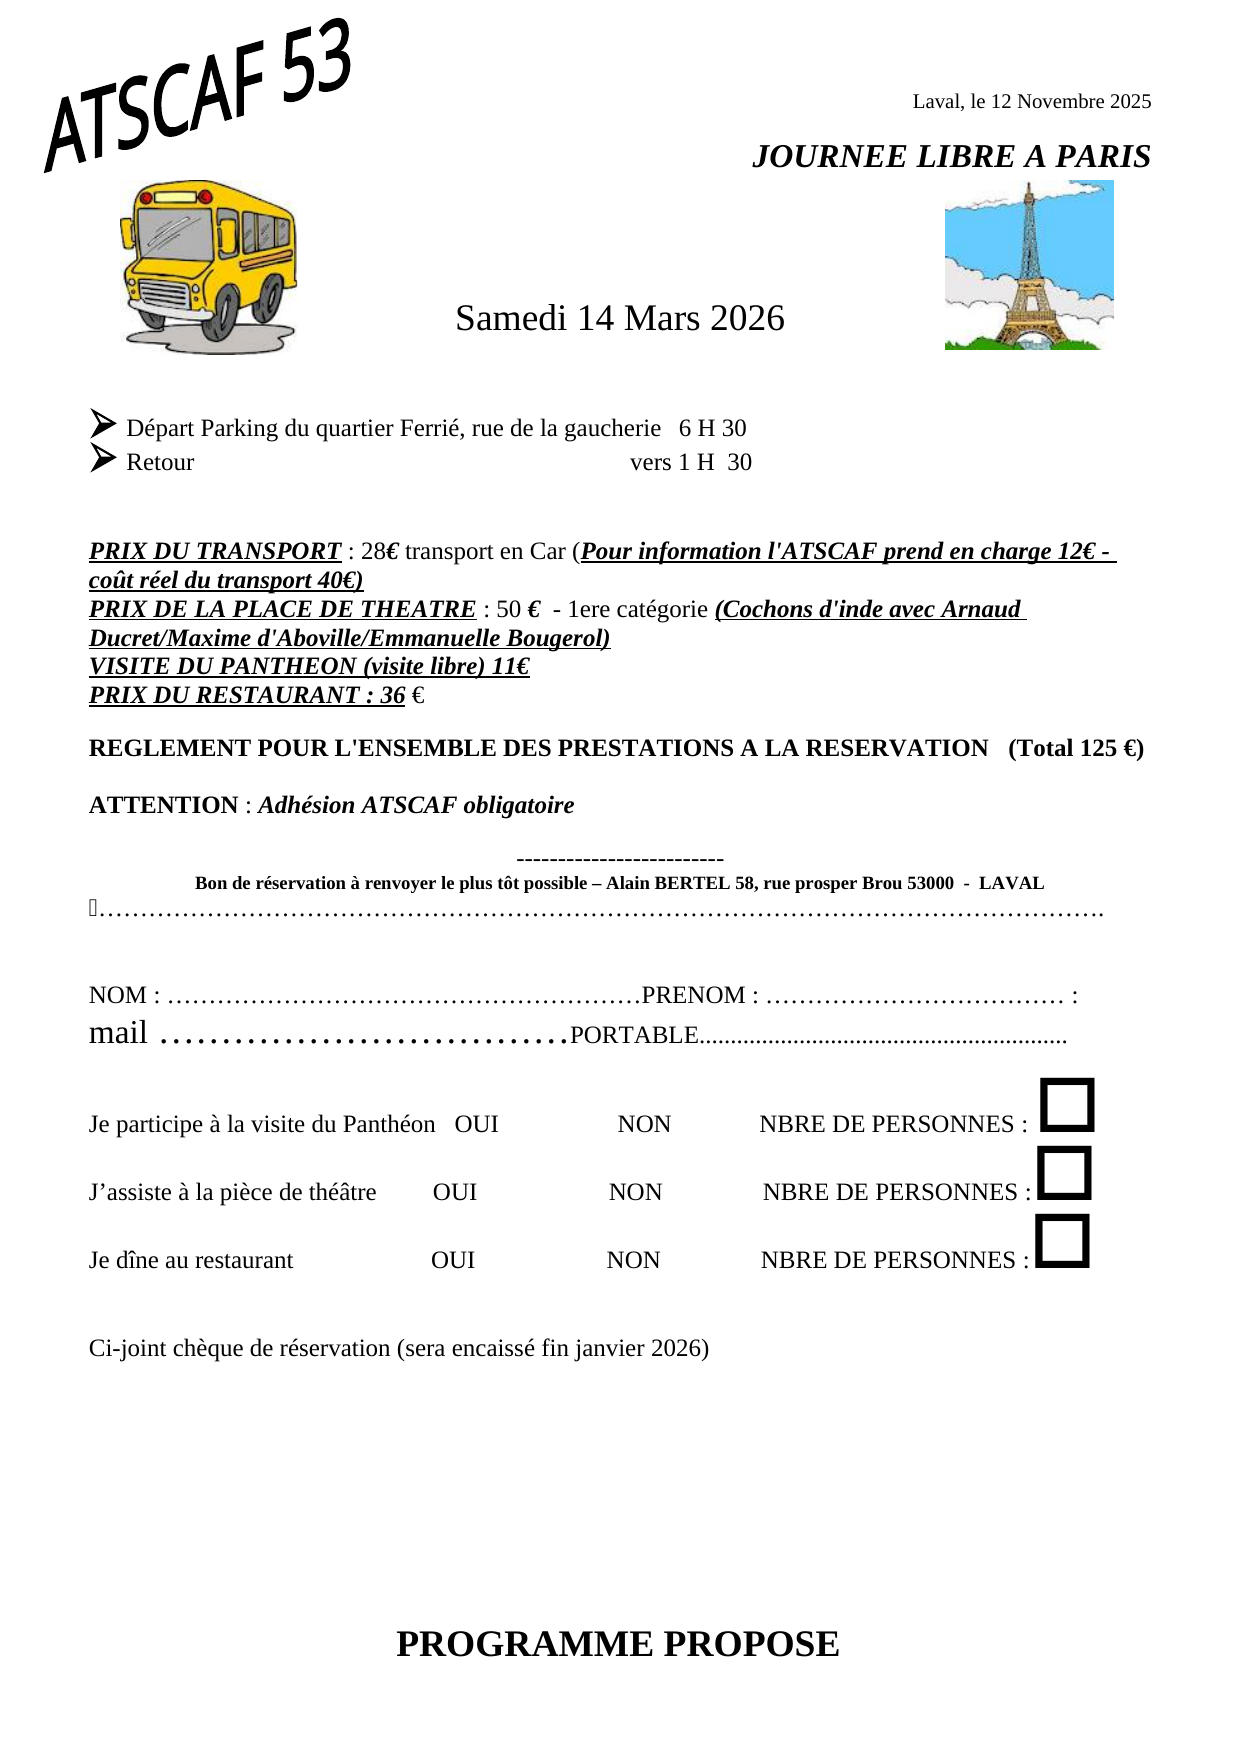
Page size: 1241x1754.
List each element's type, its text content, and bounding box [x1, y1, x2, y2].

text PRIX DU TRANSPORT : 28€ transport en Car (Pour information l'ATSCAF prend en charge 12€ - coût réel du transport 40€) [89, 536, 1152, 594]
subtitle [89, 295, 120, 338]
text ATTENTION : Adhésion ATSCAF obligatoire [89, 790, 1152, 819]
text J’assiste à la pièce de théâtre OUI NON NBRE DE PERSONNES : [89, 1149, 1152, 1217]
subtitle [1139, 295, 1152, 338]
picture [120, 180, 298, 355]
text [162, 89, 199, 113]
text PRIX DU RESTAURANT : 36 € [89, 680, 1152, 709]
list Départ Parking du quartier Ferrié, rue de la gaucherie 6 H 30 [89, 411, 1152, 445]
text [127, 89, 155, 113]
text …………………………………………………………………………………………………………. [89, 893, 1152, 922]
text VISITE DU PANTHEON (visite libre) 11€ [89, 651, 1152, 680]
text Je participe à la visite du Panthéon OUI NON NBRE DE PERSONNES :  [89, 1080, 1152, 1149]
subtitle Samedi 14 Mars 2026 [322, 295, 945, 338]
text ------------------------- [89, 843, 1152, 872]
subtitle Bon de réservation à renvoyer le plus tôt possible – Alain BERTEL 58, rue prosper Brou 53000 - LAVAL [89, 872, 1152, 893]
text PRIX DE LA PLACE DE THEATRE : 50 € - 1ere catégorie (Cochons d'inde avec Arnaud Ducret/Maxime d'Aboville/Emmanuelle Bougerol) [89, 594, 1152, 651]
subtitle JOURNEE LIBRE A PARIS [89, 137, 1152, 175]
text Laval, le 12 Novembre 2025 [244, 89, 1152, 113]
text Ci-joint chèque de réservation (sera encaissé fin janvier 2026) [89, 1333, 1152, 1362]
text NOM : …………………………………………………PRENOM : ……………………………… : mail ……………………………PORTABLE........................................................... [89, 980, 1152, 1052]
picture [945, 180, 1114, 350]
text Je dîne au restaurant OUI NON NBRE DE PERSONNES : [89, 1217, 1152, 1285]
list Retour vers 1 H 30 [89, 445, 1152, 479]
text PROGRAMME PROPOSE [89, 1621, 1152, 1664]
text REGLEMENT POUR L'ENSEMBLE DES PRESTATIONS A LA RESERVATION (Total 125 €) [89, 733, 1152, 762]
